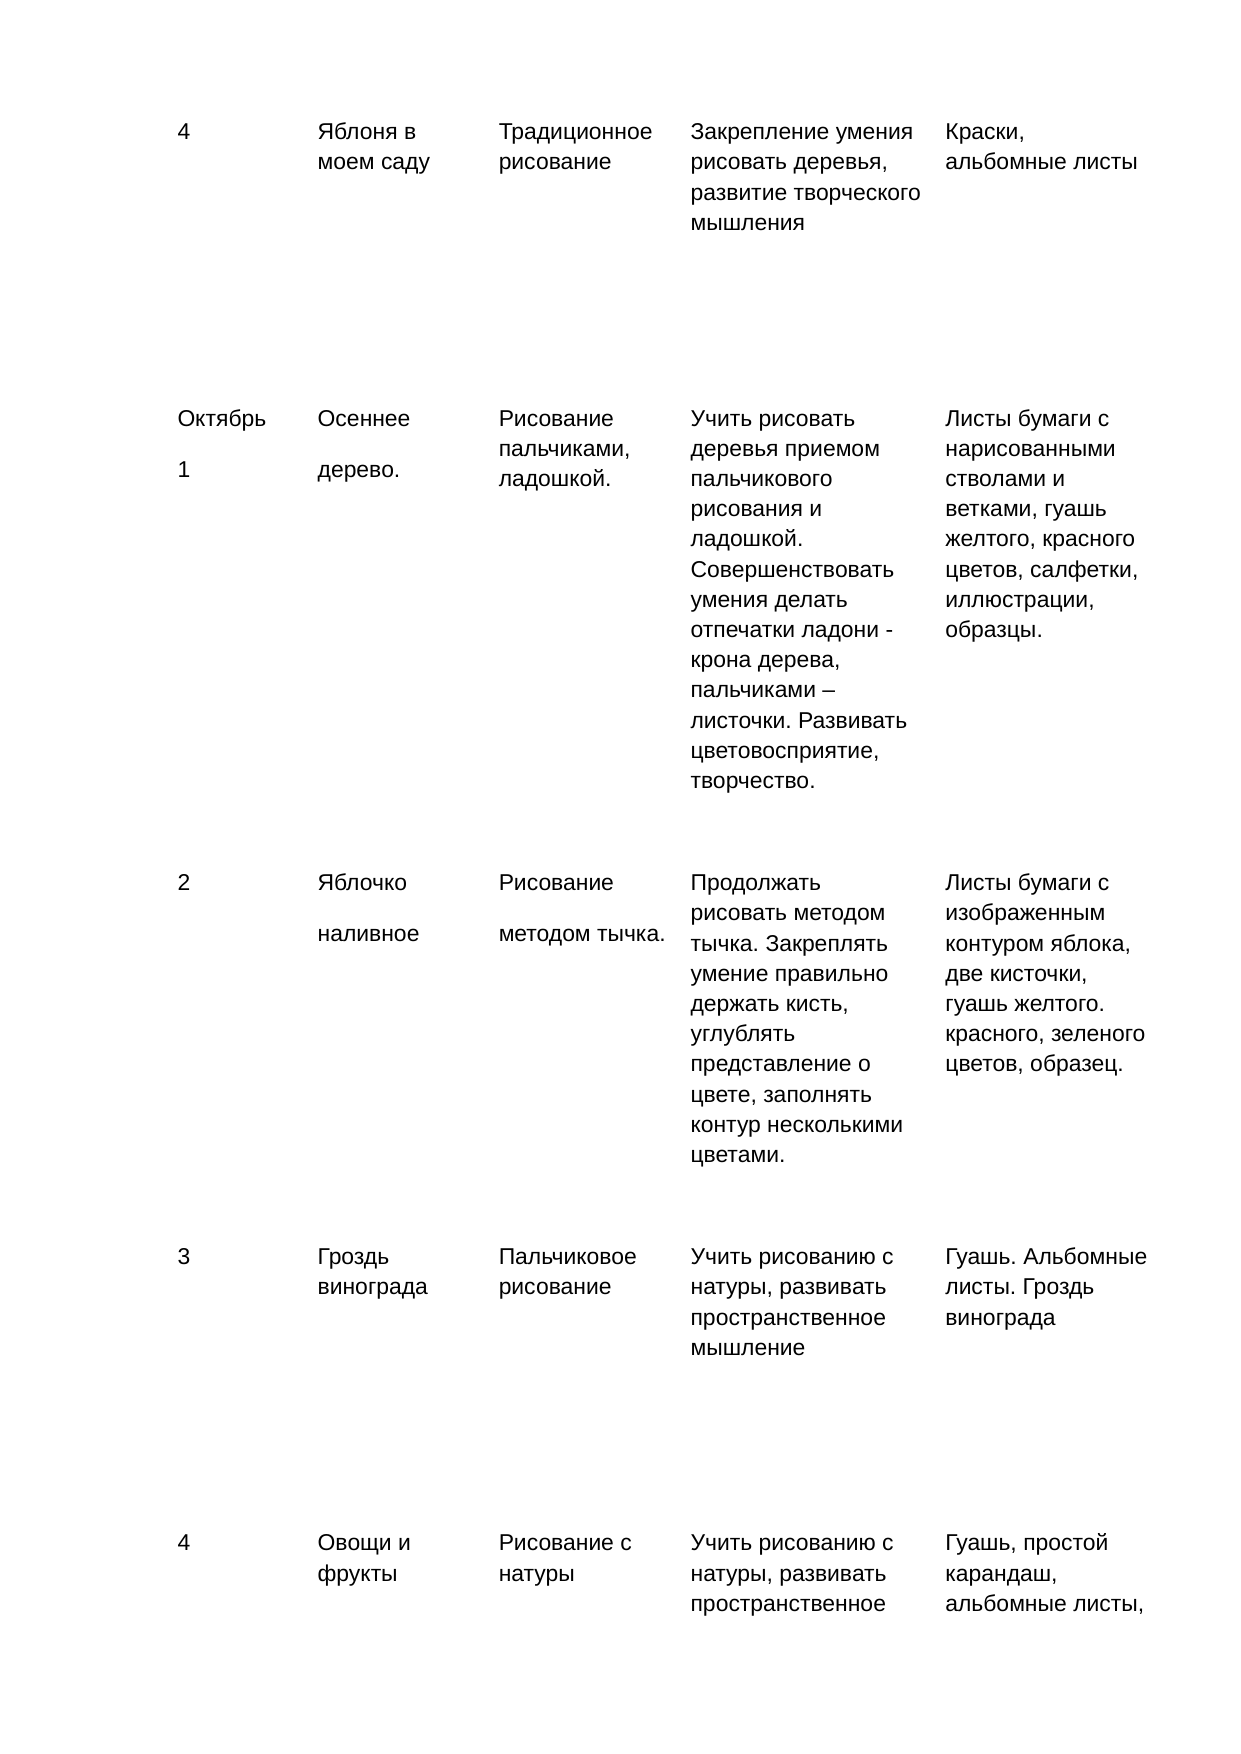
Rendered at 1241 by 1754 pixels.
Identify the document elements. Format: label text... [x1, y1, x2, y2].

table_cell Закрепление умения рисовать деревья, развитие творческого мышления [679, 118, 934, 404]
table_cell Яблоня в моем саду [306, 118, 487, 404]
table_cell Рисование пальчиками, ладошкой. [487, 405, 679, 869]
table_cell 2 [166, 869, 306, 1243]
table_cell Осеннее дерево. [306, 405, 487, 869]
table_cell 3 [166, 1243, 306, 1529]
table_cell Учить рисовать деревья приемом пальчикового рисования и ладошкой. Совершенствовать умения делать отпечатки ладони - крона дерева, пальчиками – листочки. Развивать цветовосприятие, творчество. [679, 405, 934, 869]
table_cell Рисование с натуры [487, 1529, 679, 1636]
table_cell 4 [166, 118, 306, 404]
table_cell Гуашь. Альбомные листы. Гроздь винограда [934, 1243, 1163, 1529]
table_cell Овощи и фрукты [306, 1529, 487, 1636]
table_cell Гуашь, простой карандаш, альбомные листы, [934, 1529, 1163, 1636]
table_cell Октябрь 1 [166, 405, 306, 869]
table_cell Рисование методом тычка. [487, 869, 679, 1243]
table_cell Учить рисованию с натуры, развивать пространственное мышление [679, 1243, 934, 1529]
table_cell Пальчиковое рисование [487, 1243, 679, 1529]
table_cell Яблочко наливное [306, 869, 487, 1243]
table_cell Листы бумаги с нарисованными стволами и ветками, гуашь желтого, красного цветов, салфетки, иллюстрации, образцы. [934, 405, 1163, 869]
table_cell 4 [166, 1529, 306, 1636]
table_cell Традиционное рисование [487, 118, 679, 404]
table_cell Гроздь винограда [306, 1243, 487, 1529]
table_cell Краски, альбомные листы [934, 118, 1163, 404]
table_cell Продолжать рисовать методом тычка. Закреплять умение правильно держать кисть, углублять представление о цвете, заполнять контур несколькими цветами. [679, 869, 934, 1243]
table_cell Листы бумаги с изображенным контуром яблока, две кисточки, гуашь желтого. красного, зеленого цветов, образец. [934, 869, 1163, 1243]
table_cell Учить рисованию с натуры, развивать пространственное [679, 1529, 934, 1636]
